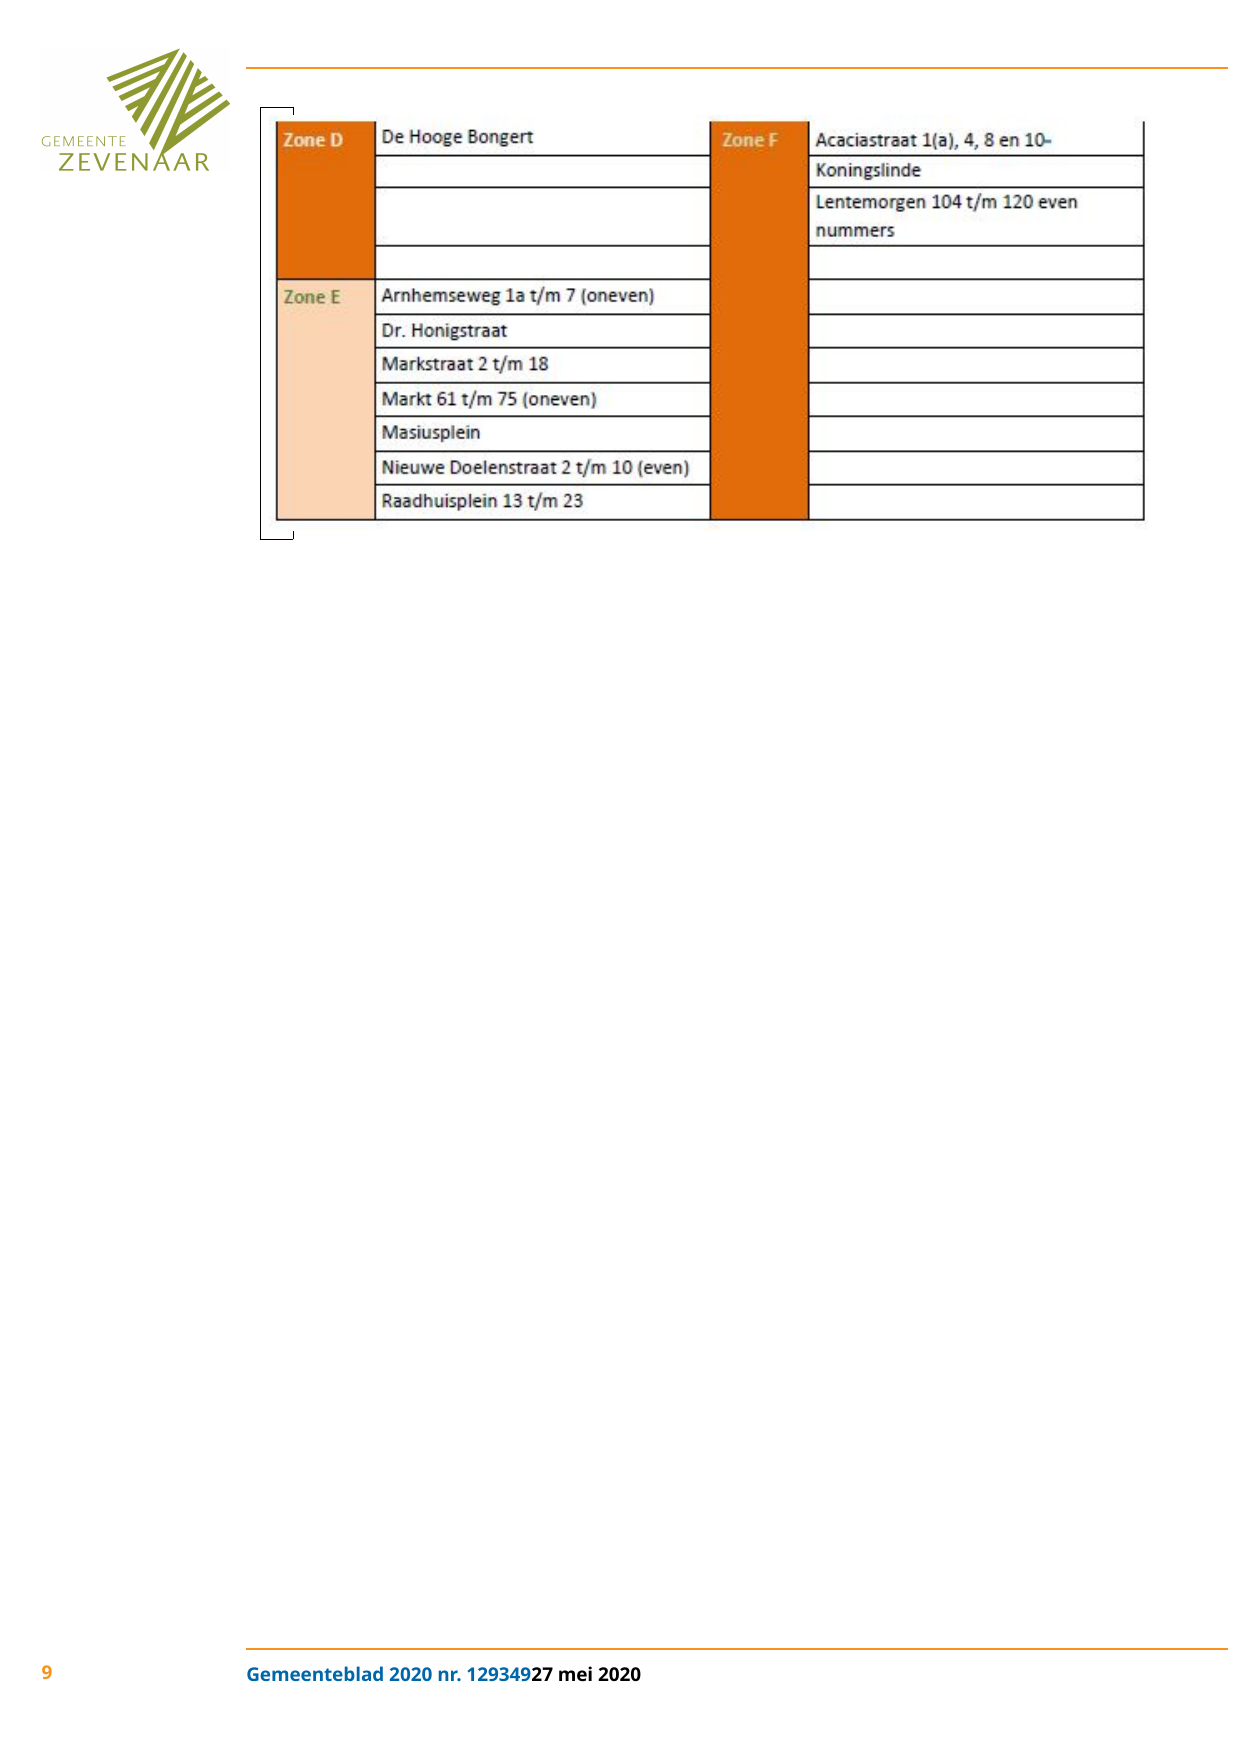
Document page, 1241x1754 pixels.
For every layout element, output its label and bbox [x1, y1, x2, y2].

picture [41, 47, 231, 172]
picture [268, 115, 1155, 531]
